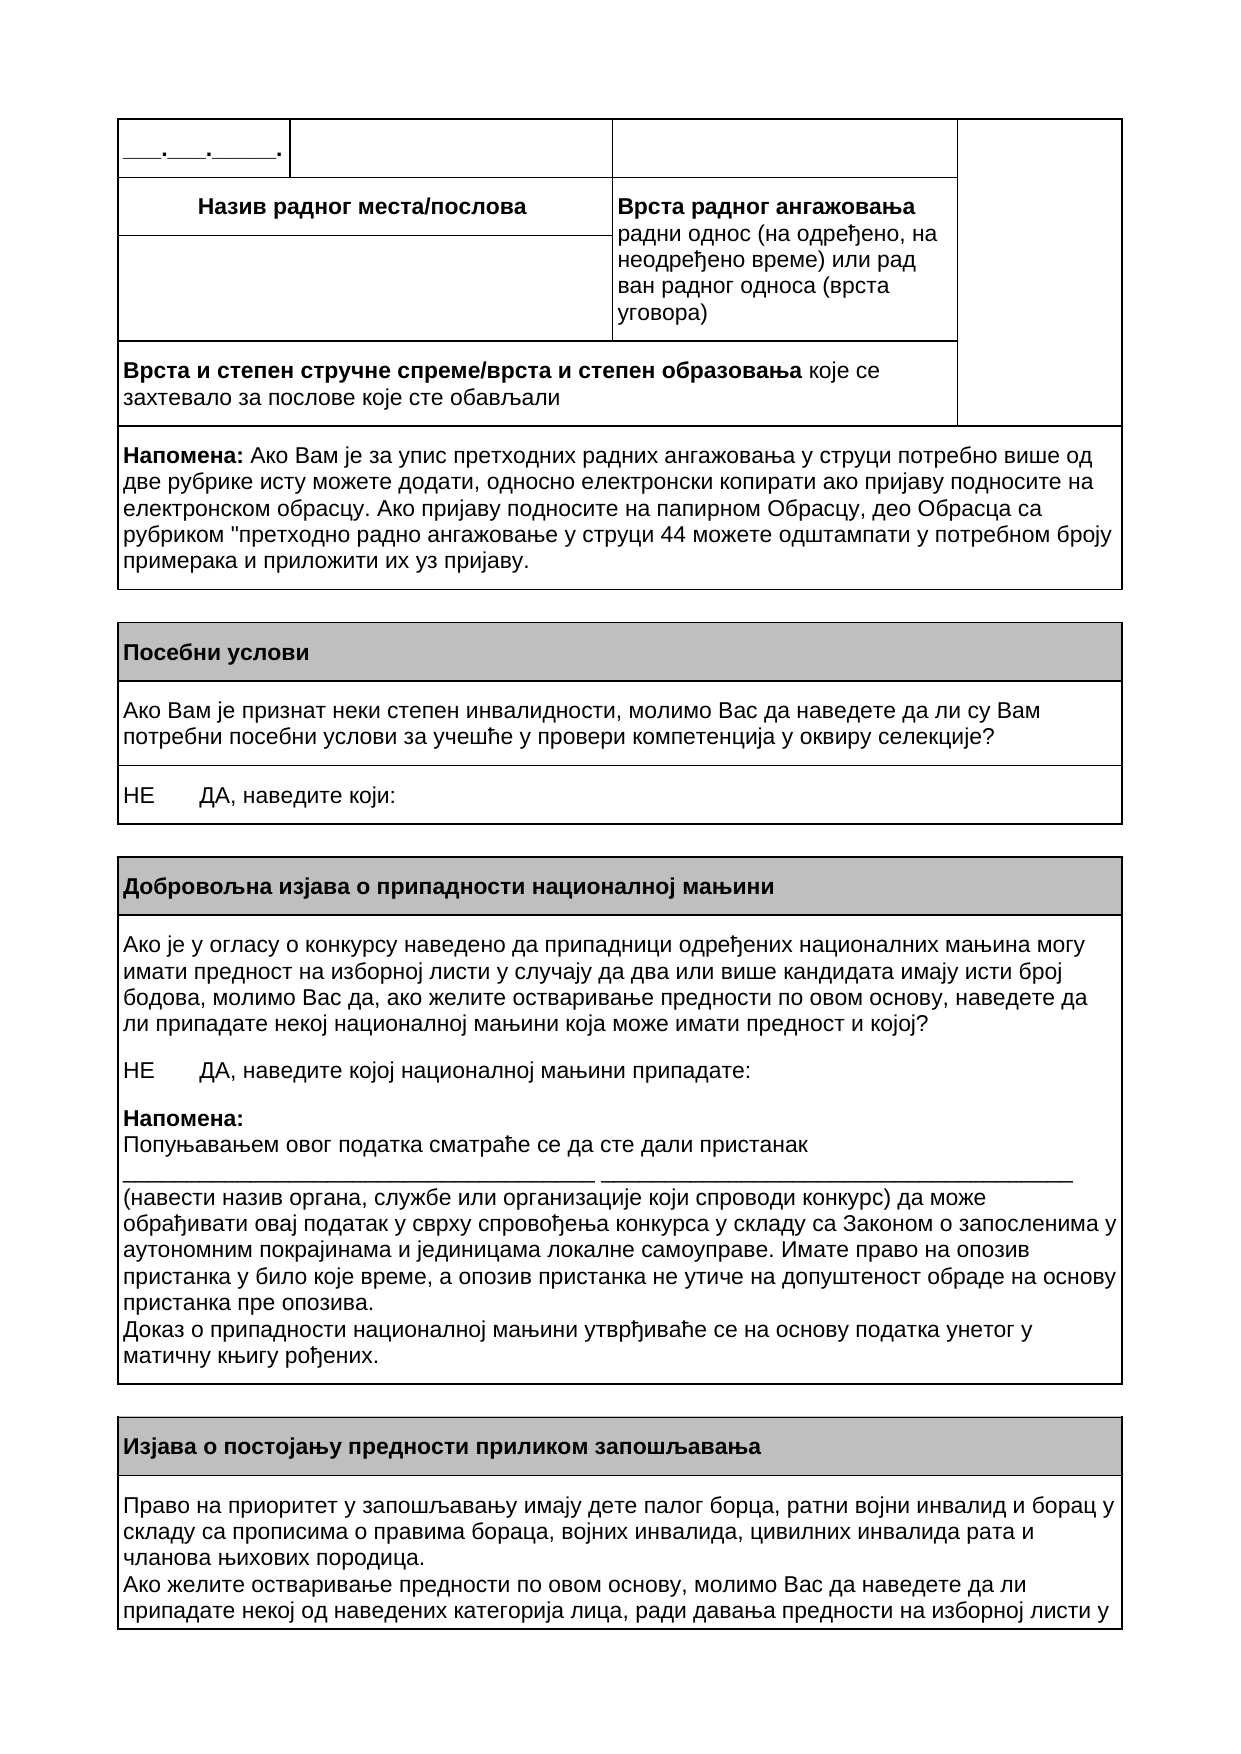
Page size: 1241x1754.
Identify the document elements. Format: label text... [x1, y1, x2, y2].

table_cell [291, 120, 612, 176]
table_header Добровољна изјава о припадности националној мањини [119, 858, 1121, 914]
table_cell Врста и степен стручне спреме/врста и степен образовања које се захтевало за послове које сте обављали [119, 342, 957, 425]
table_cell ___.___._____. [119, 120, 289, 176]
table_cell Напомена: Ако Вам је за упис претходних радних ангажовања у струци потребно више од две рубрике исту можете додати, односно електронски копирати ако пријаву подносите на електронском обрасцу. Ако пријаву подносите на папирном Обрасцу, део Обрасца са рубриком "претходно радно ангажовање у струци 44 можете одштампати у потребном броју примерака и приложити их уз пријаву. [119, 427, 1121, 589]
table_cell Врста радног ангажовања радни однос (на одређено, на неодређено време) или рад ван радног односа (врста уговора) [613, 178, 957, 340]
table_cell [613, 120, 957, 176]
table_cell Назив радног места/послова [119, 178, 612, 235]
table_cell НЕ ДА, наведите који: [119, 766, 1121, 823]
table_cell Право на приоритет у запошљавању имају дете палог борца, ратни војни инвалид и борац у складу са прописима о правима бораца, војних инвалида, цивилних инвалида рата и чланова њихових породица. Ако желите остваривање предности по овом основу, молимо Вас да наведете да ли припадате некој од наведених категорија лица, ради давања предности на изборној листи у [119, 1476, 1121, 1628]
table_cell [119, 236, 612, 340]
table_cell Ако је у огласу о конкурсу наведено да припадници одређених националних мањина могу имати предност на изборној листи у случају да два или више кандидата имају исти број бодова, молимо Вас да, ако желите остваривање предности по овом основу, наведете да ли припадате некој националној мањини која може имати предност и којој? НЕ ДА, наведите којој националној мањини припадате: Напомена: Попуњавањем овог податка сматраће се да сте дали пристанак _____________________________________ _____________________________________ (навести назив органа, службе или организације који спроводи конкурс) да може обрађивати овај податак у сврху спровођења конкурса у складу са Законом о запосленима у аутономним покрајинама и јединицама локалне самоуправе. Имате право на опозив пристанка у било које време, а опозив пристанка не утиче на допуштеност обраде на основу пристанка пре опозива. Доказ о припадности националној мањини утврђиваће се на основу податка унетог у матичну књигу рођених. [119, 916, 1121, 1383]
table_cell Ако Вам је признат неки степен инвалидности, молимо Вас да наведете да ли су Вам потребни посебни услови за учешће у провери компетенција у оквиру селекције? [119, 682, 1121, 765]
table_cell [958, 120, 1121, 425]
table_header Посебни услови [119, 623, 1121, 680]
table_header Изјава о постојању предности приликом запошљавања [119, 1418, 1121, 1475]
